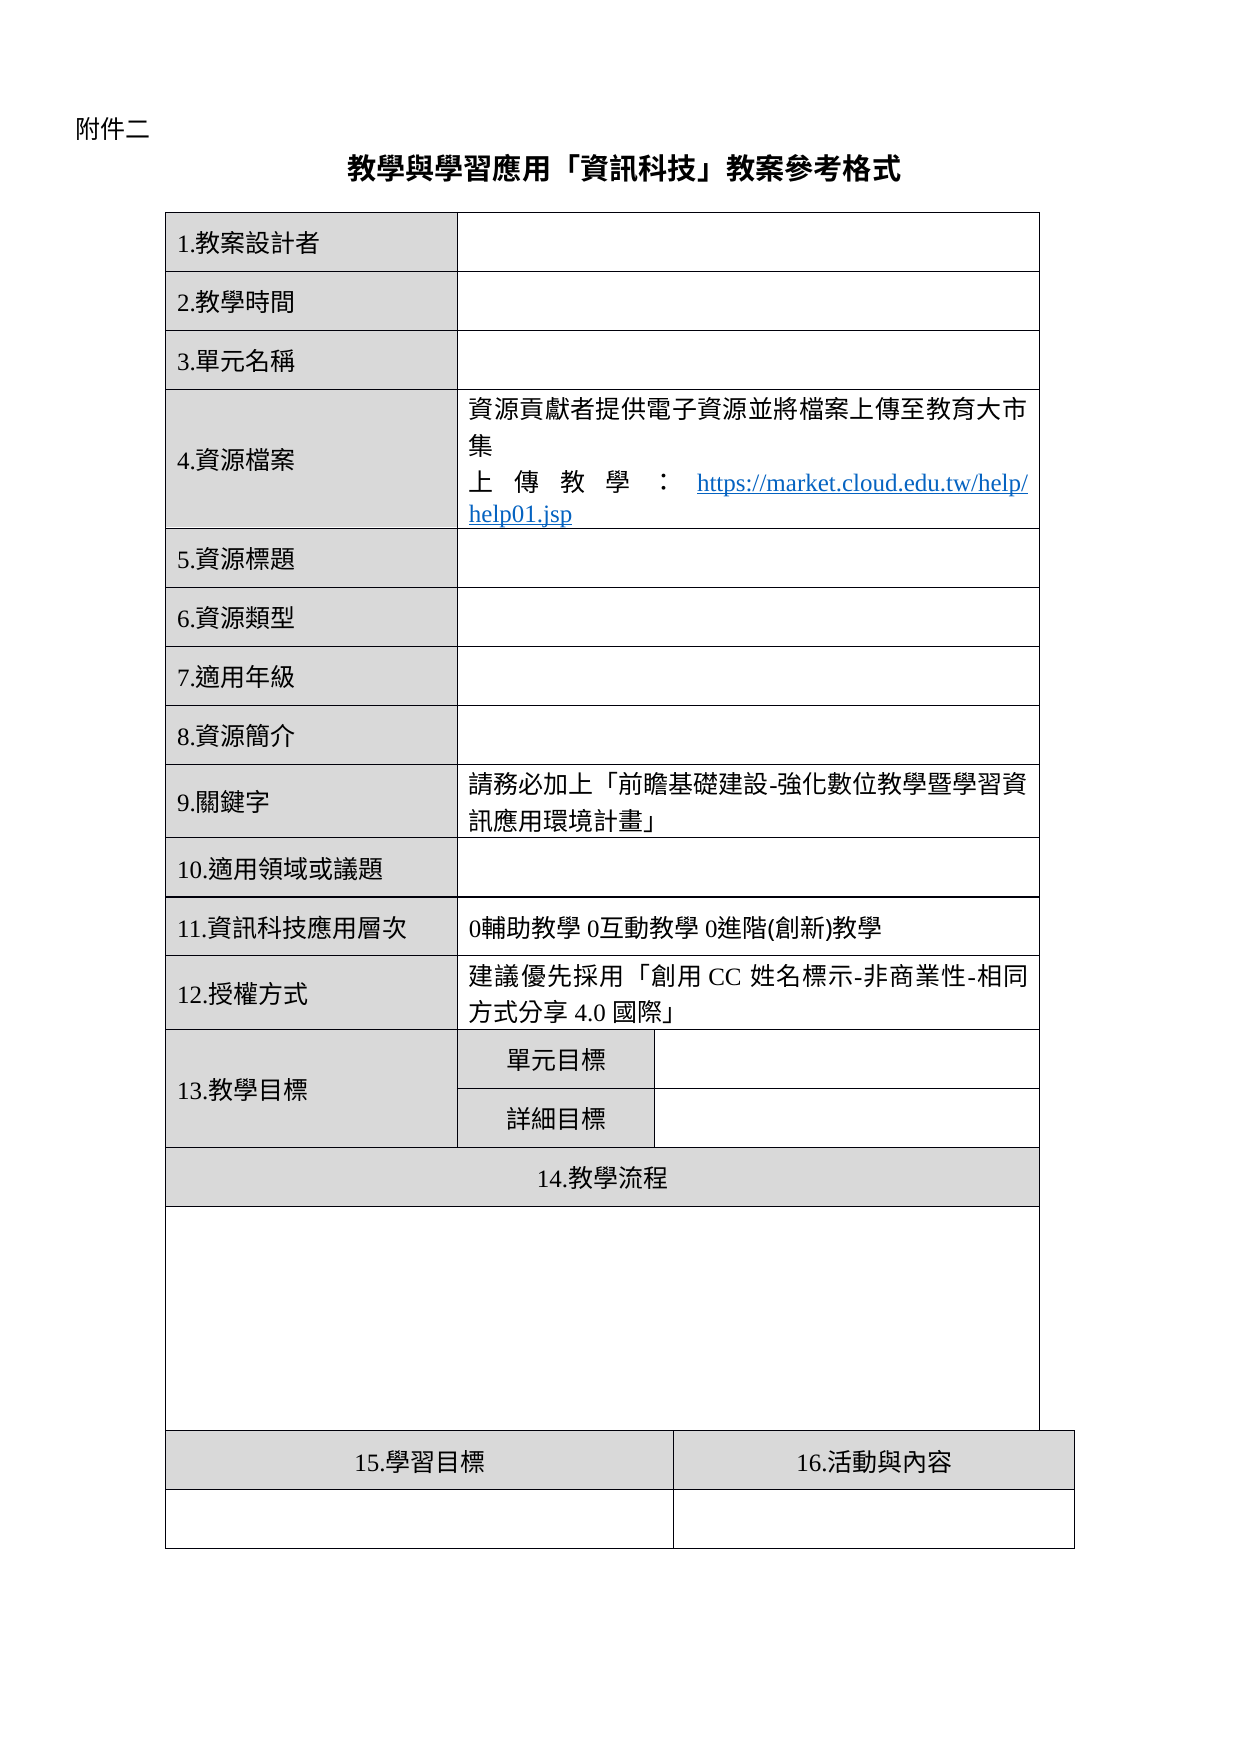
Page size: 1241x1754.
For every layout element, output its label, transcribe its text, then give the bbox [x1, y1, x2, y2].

table_cell 4.資源檔案 [166, 390, 457, 527]
table_cell [458, 272, 1039, 330]
text 教學與學習應用「資訊科技」教案參考格式 [75, 145, 1165, 188]
table_cell [458, 588, 1039, 646]
table_cell 單元目標 [458, 1030, 654, 1088]
table_cell 9.關鍵字 [166, 765, 457, 837]
table_header [458, 213, 1039, 271]
text 附件二 [75, 109, 1165, 145]
table_cell 15.學習目標 [166, 1431, 673, 1489]
table_cell 11.資訊科技應用層次 [166, 898, 457, 955]
table_cell [655, 1089, 1039, 1147]
table_cell 2.教學時間 [166, 272, 457, 330]
table_cell 8.資源簡介 [166, 706, 457, 764]
table_cell 7.適用年級 [166, 647, 457, 705]
table_cell 6.資源類型 [166, 588, 457, 646]
table_cell 14.教學流程 [166, 1148, 1039, 1206]
table_cell [655, 1030, 1039, 1088]
table_cell 請務必加上「前瞻基礎建設-強化數位教學暨學習資訊應用環境計畫」 [458, 765, 1039, 837]
table_cell [458, 706, 1039, 764]
table_cell [674, 1490, 1074, 1548]
table_cell 3.單元名稱 [166, 331, 457, 389]
table_cell 5.資源標題 [166, 529, 457, 587]
table_cell [166, 1490, 673, 1548]
table_cell [458, 647, 1039, 705]
table_cell 資源貢獻者提供電子資源並將檔案上傳至教育大市集 上傳教學：https://market.cloud.edu.tw/help/help01.jsp [458, 390, 1039, 527]
table_cell 建議優先採用「創用CC 姓名標示-非商業性-相同方式分享 4.0 國際」 [458, 956, 1039, 1029]
table_cell [458, 529, 1039, 587]
table_cell [458, 838, 1039, 896]
table_cell 10.適用領域或議題 [166, 838, 457, 896]
table_cell 輔助教學 互動教學 進階(創新)教學 [458, 898, 1039, 955]
table_header 1.教案設計者 [166, 213, 457, 271]
table_cell [458, 331, 1039, 389]
table_cell 13.教學目標 [166, 1030, 457, 1147]
table_cell 16.活動與內容 [674, 1431, 1074, 1489]
table_cell 12.授權方式 [166, 956, 457, 1029]
table_cell 詳細目標 [458, 1089, 654, 1147]
table_cell [166, 1207, 1039, 1430]
